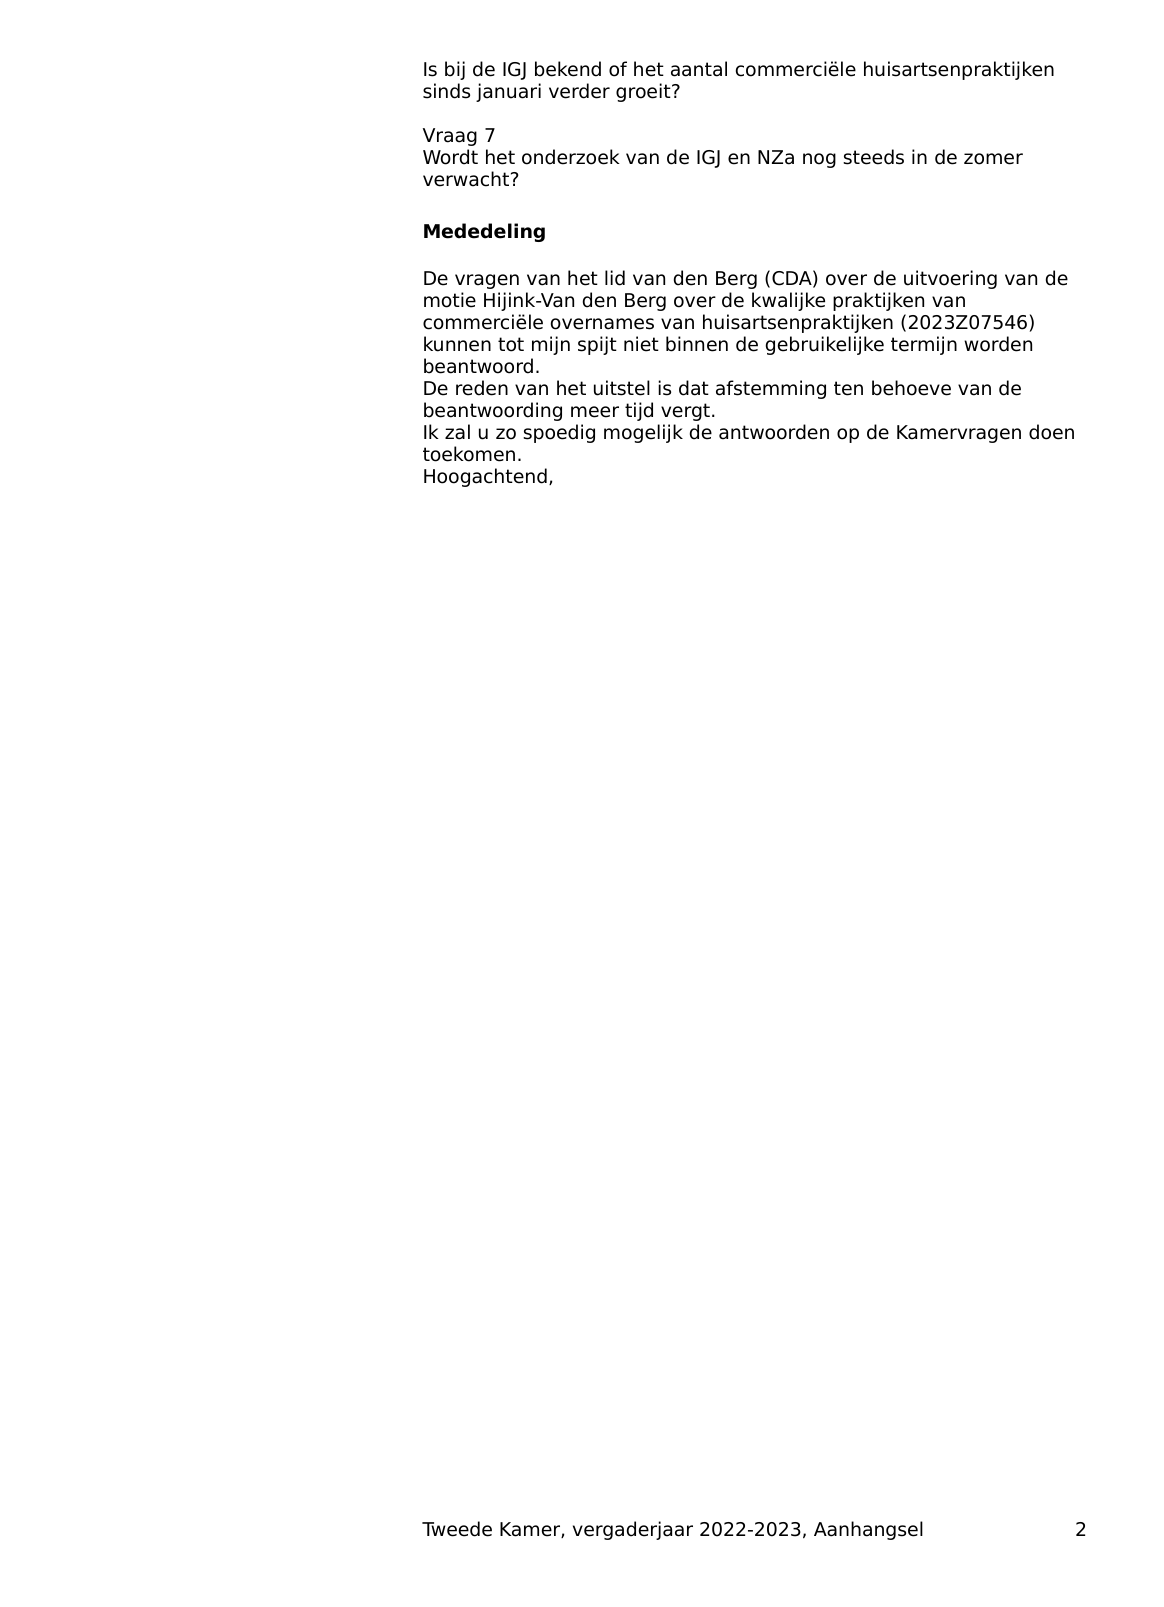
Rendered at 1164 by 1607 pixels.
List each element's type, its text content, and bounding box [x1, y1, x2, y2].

text Hoogachtend, [422, 466, 1087, 488]
text Ik zal u zo spoedig mogelijk de antwoorden op de Kamervragen doen toekomen. [422, 422, 1087, 466]
text Wordt het onderzoek van de IGJ en NZa nog steeds in de zomer verwacht? [422, 147, 1087, 191]
text De vragen van het lid van den Berg (CDA) over de uitvoering van de motie Hijink-Van den Berg over de kwalijke praktijken van commerciële overnames van huisartsenpraktijken (2023Z07546) kunnen tot mijn spijt niet binnen de gebruikelijke termijn worden beantwoord. [422, 268, 1087, 378]
text De reden van het uitstel is dat afstemming ten behoeve van de beantwoording meer tijd vergt. [422, 378, 1087, 422]
text Is bij de IGJ bekend of het aantal commerciële huisartsenpraktijken sinds januari verder groeit? [422, 59, 1087, 103]
subtitle Mededeling [422, 221, 1087, 243]
text Vraag 7 [422, 125, 1087, 147]
